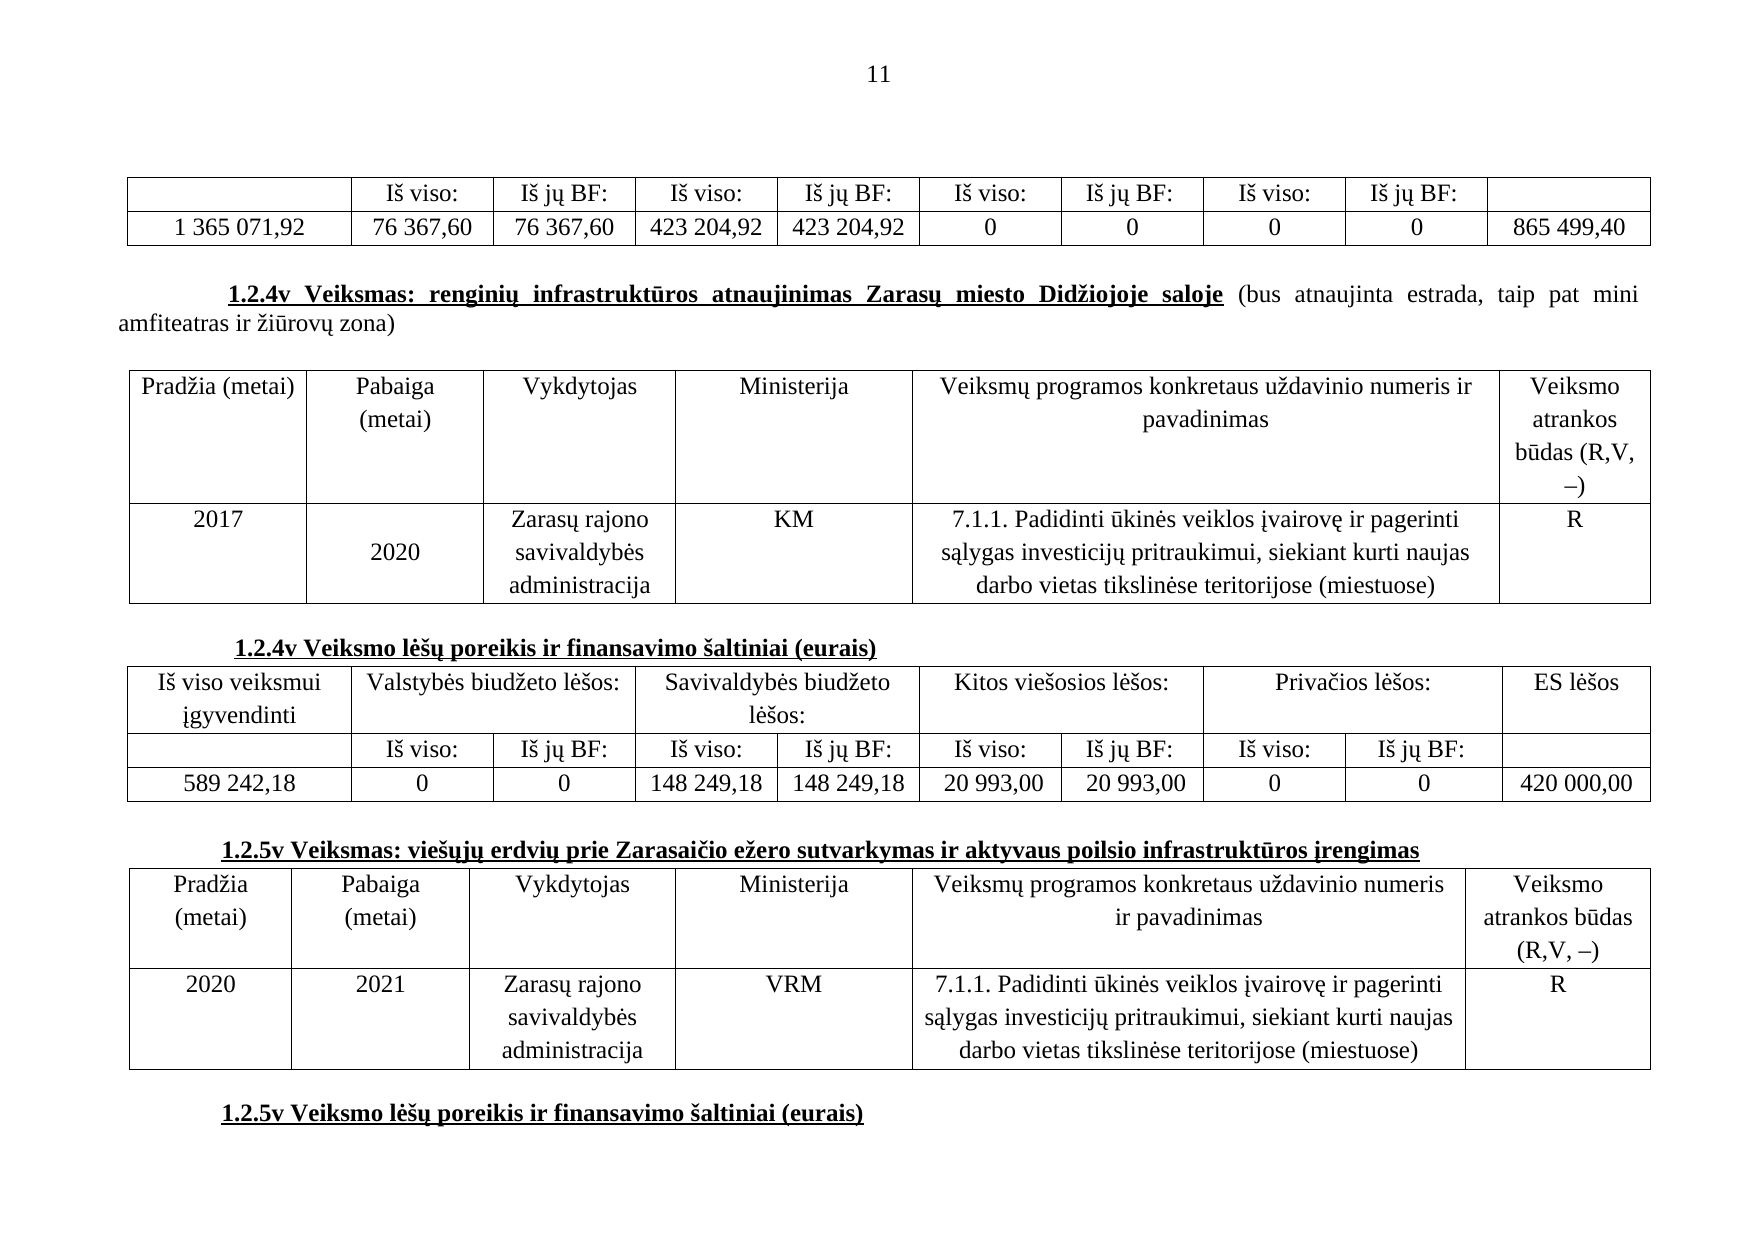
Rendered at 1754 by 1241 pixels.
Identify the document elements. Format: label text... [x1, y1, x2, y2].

table_cell 0 [1346, 768, 1502, 801]
table_cell Iš jų BF: [494, 734, 635, 767]
table_cell Iš viso: [352, 178, 493, 211]
table_header Vykdytojas [470, 869, 675, 968]
table_cell 7.1.1. Padidinti ūkinės veiklos įvairovę ir pagerinti sąlygas investicijų pritraukimui, siekiant kurti naujas darbo vietas tikslinėse teritorijose (miestuose) [913, 504, 1499, 603]
table_header Kitos viešosios lėšos: [920, 667, 1203, 733]
table_cell 0 [1204, 768, 1345, 801]
table_cell Iš jų BF: [1062, 178, 1203, 211]
table_cell Iš jų BF: [494, 178, 635, 211]
table_cell 2017 [130, 504, 306, 603]
table_cell 0 [352, 768, 493, 801]
table_cell 2020 [130, 969, 291, 1068]
table_cell 589 242,18 [128, 768, 351, 801]
table_cell Zarasų rajono savivaldybės administracija [470, 969, 675, 1068]
text 1.2.5v Veiksmo lėšų poreikis ir finansavimo šaltiniai (eurais) [118, 1098, 1639, 1127]
table_cell 423 204,92 [636, 212, 777, 245]
table_cell 423 204,92 [778, 212, 919, 245]
table_cell 865 499,40 [1488, 212, 1650, 245]
table_cell 20 993,00 [920, 768, 1061, 801]
table_cell [128, 734, 351, 767]
table_header Privačios lėšos: [1204, 667, 1502, 733]
table_cell [128, 178, 351, 211]
table_cell Iš viso: [920, 734, 1061, 767]
table_cell Iš jų BF: [778, 734, 919, 767]
table_cell 76 367,60 [352, 212, 493, 245]
table_header Veiksmų programos konkretaus uždavinio numeris ir pavadinimas [913, 371, 1499, 503]
table_cell 0 [494, 768, 635, 801]
table_cell Iš jų BF: [1346, 178, 1487, 211]
table_header Pabaiga (metai) [307, 371, 483, 503]
table_cell 0 [920, 212, 1061, 245]
table_cell 0 [1346, 212, 1487, 245]
table_header ES lėšos [1503, 667, 1650, 733]
table_cell Iš jų BF: [778, 178, 919, 211]
table_cell 1 365 071,92 [128, 212, 351, 245]
text 1.2.4v Veiksmas: renginių infrastruktūros atnaujinimas Zarasų miesto Didžiojoje saloje (bus atnaujinta estrada, taip pat mini amfiteatras ir žiūrovų zona) [118, 279, 1639, 337]
table_cell R [1466, 969, 1650, 1068]
table_cell Iš viso: [1204, 734, 1345, 767]
table_cell 148 249,18 [636, 768, 777, 801]
table_cell Iš viso: [352, 734, 493, 767]
table_header Vykdytojas [484, 371, 675, 503]
table_cell VRM [676, 969, 912, 1068]
table_cell 2021 [292, 969, 469, 1068]
table_cell Iš viso: [1204, 178, 1345, 211]
table_cell 76 367,60 [494, 212, 635, 245]
table_cell Iš jų BF: [1346, 734, 1502, 767]
table_header Ministerija [676, 869, 912, 968]
table_cell 20 993,00 [1062, 768, 1203, 801]
table_cell 0 [1062, 212, 1203, 245]
table_cell Zarasų rajono savivaldybės administracija [484, 504, 675, 603]
table_header Veiksmų programos konkretaus uždavinio numeris ir pavadinimas [913, 869, 1465, 968]
table_cell Iš viso: [920, 178, 1061, 211]
table_header Savivaldybės biudžeto lėšos: [636, 667, 919, 733]
table_cell Iš viso: [636, 734, 777, 767]
table_header Pabaiga (metai) [292, 869, 469, 968]
table_cell 2020 [307, 504, 483, 603]
text 1.2.4v Veiksmo lėšų poreikis ir finansavimo šaltiniai (eurais) [118, 633, 1639, 662]
table_header Pradžia (metai) [130, 869, 291, 968]
table_cell KM [676, 504, 912, 603]
table_cell [1488, 178, 1650, 211]
table_cell Iš viso: [636, 178, 777, 211]
table_cell 420 000,00 [1503, 768, 1650, 801]
table_header Veiksmo atrankos būdas (R,V, –) [1466, 869, 1650, 968]
table_header Iš viso veiksmui įgyvendinti [128, 667, 351, 733]
table_cell 148 249,18 [778, 768, 919, 801]
table_header Veiksmo atrankos būdas (R,V, –) [1500, 371, 1650, 503]
table_header Valstybės biudžeto lėšos: [352, 667, 635, 733]
text 1.2.5v Veiksmas: viešųjų erdvių prie Zarasaičio ežero sutvarkymas ir aktyvaus poilsio infrastruktūros įrengimas [118, 835, 1639, 864]
table_header Pradžia (metai) [130, 371, 306, 503]
table_cell Iš jų BF: [1062, 734, 1203, 767]
table_cell 7.1.1. Padidinti ūkinės veiklos įvairovę ir pagerinti sąlygas investicijų pritraukimui, siekiant kurti naujas darbo vietas tikslinėse teritorijose (miestuose) [913, 969, 1465, 1068]
table_cell [1503, 734, 1650, 767]
table_cell 0 [1204, 212, 1345, 245]
table_cell R [1500, 504, 1650, 603]
table_header Ministerija [676, 371, 912, 503]
